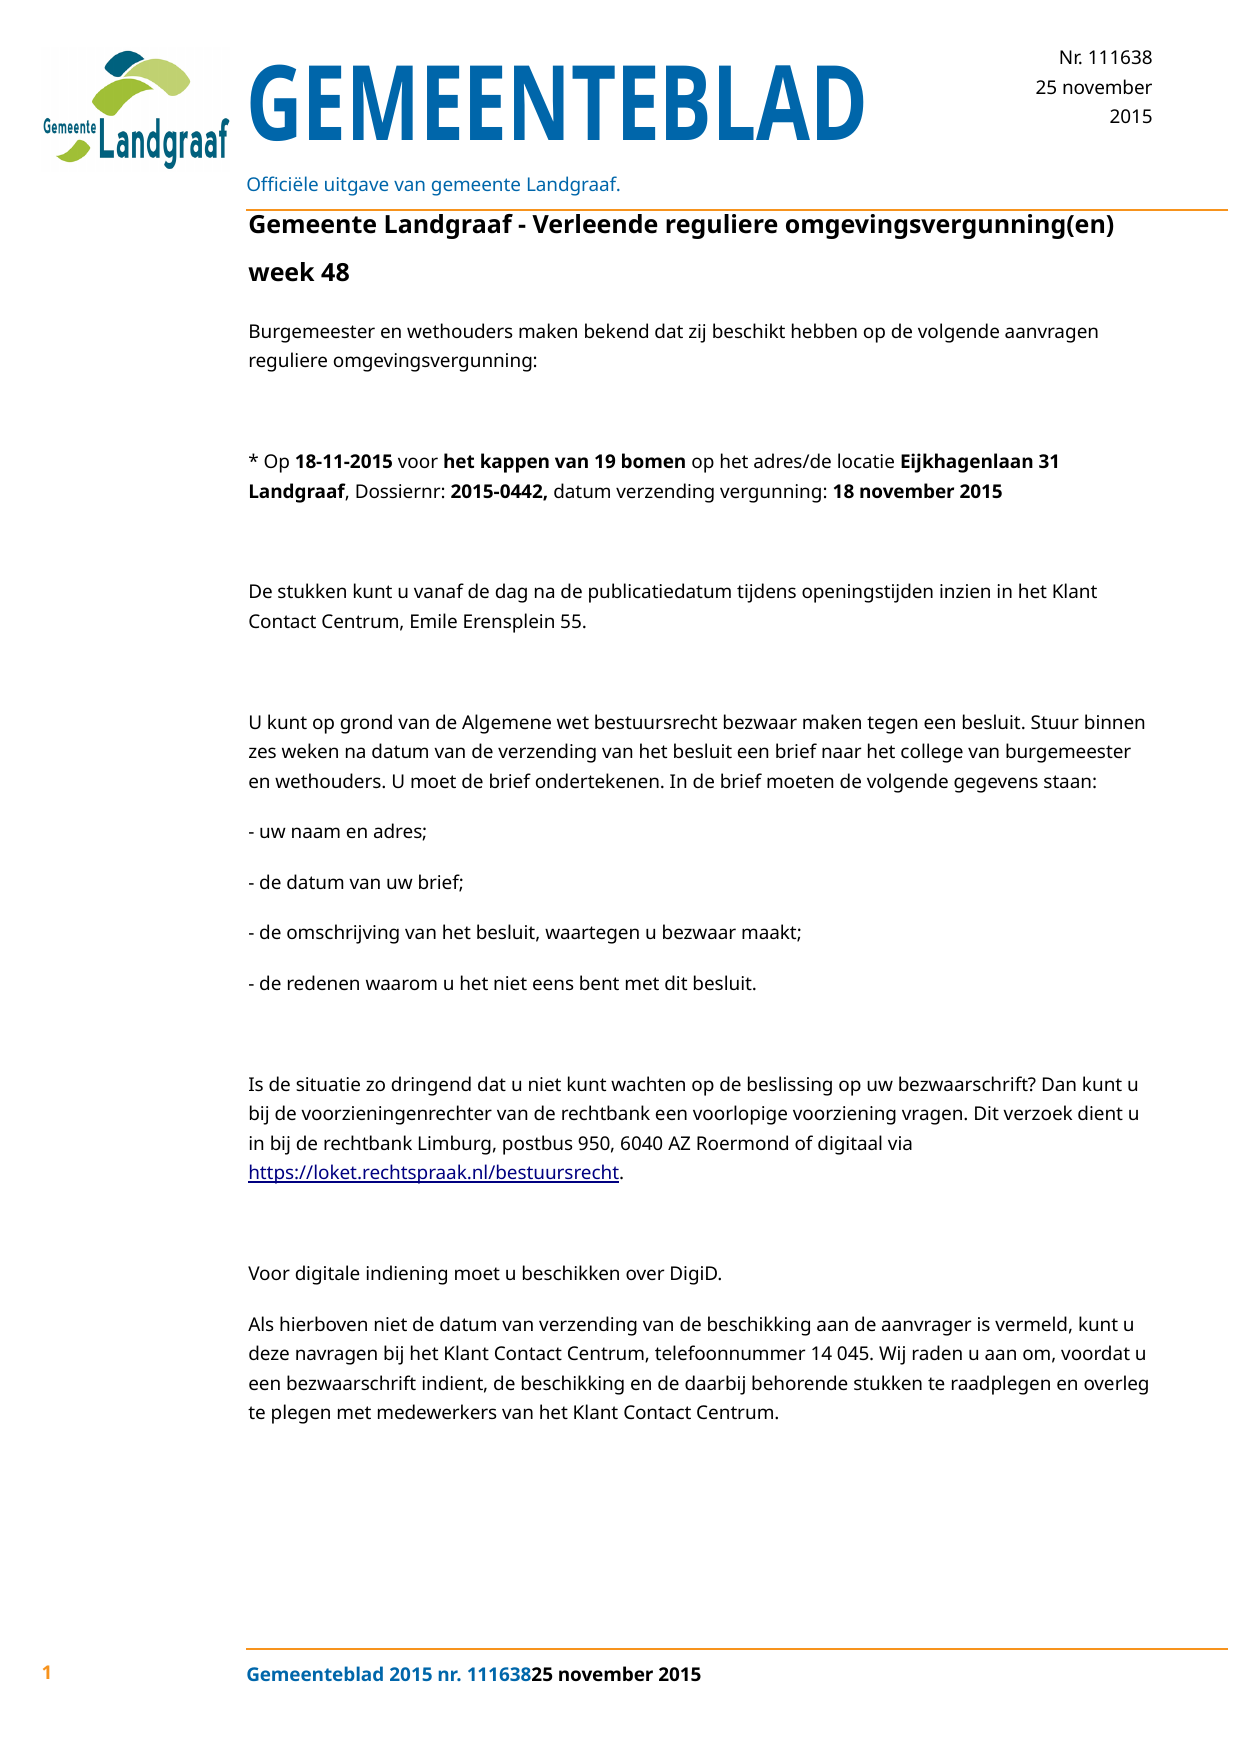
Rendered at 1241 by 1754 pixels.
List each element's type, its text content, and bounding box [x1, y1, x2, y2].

text Voor digitale indiening moet u beschikken over DigiD. [248, 1260, 1152, 1286]
text Gemeente Landgraaf - Verleende reguliere omgevingsvergunning(en) week 48 [248, 211, 1152, 288]
text Is de situatie zo dringend dat u niet kunt wachten op de beslissing op uw bezwaarschrift? Dan kunt u bij de voorzieningenrechter van de rechtbank een voorlopige voorziening vragen. Dit verzoek dient u in bij de rechtbank Limburg, postbus 950, 6040 AZ Roermond of digitaal via https://loket.rechtspraak.nl/bestuursrecht. [248, 1071, 1152, 1185]
text * Op 18-11-2015 voor het kappen van 19 bomen op het adres/de locatie Eijkhagenlaan 31 Landgraaf, Dossiernr: 2015-0442, datum verzending vergunning: 18 november 2015 [248, 448, 1152, 504]
text - de datum van uw brief; [248, 869, 1152, 895]
text Burgemeester en wethouders maken bekend dat zij beschikt hebben op de volgende aanvragen reguliere omgevingsvergunning: [248, 318, 1152, 373]
text - de omschrijving van het besluit, waartegen u bezwaar maakt; [248, 919, 1152, 945]
picture [41, 47, 231, 172]
text - uw naam en adres; [248, 819, 1152, 844]
text - de redenen waarom u het niet eens bent met dit besluit. [248, 970, 1152, 996]
text De stukken kunt u vanaf de dag na de publicatiedatum tijdens openingstijden inzien in het Klant Contact Centrum, Emile Erensplein 55. [248, 579, 1152, 634]
text U kunt op grond van de Algemene wet bestuursrecht bezwaar maken tegen een besluit. Stuur binnen zes weken na datum van de verzending van het besluit een brief naar het college van burgemeester en wethouders. U moet de brief ondertekenen. In de brief moeten de volgende gegevens staan: [248, 709, 1152, 794]
text Als hierboven niet de datum van verzending van de beschikking aan de aanvrager is vermeld, kunt u deze navragen bij het Klant Contact Centrum, telefoonnummer 14 045. Wij raden u aan om, voordat u een bezwaarschrift indient, de beschikking en de daarbij behorende stukken te raadplegen en overleg te plegen met medewerkers van het Klant Contact Centrum. [248, 1311, 1152, 1425]
